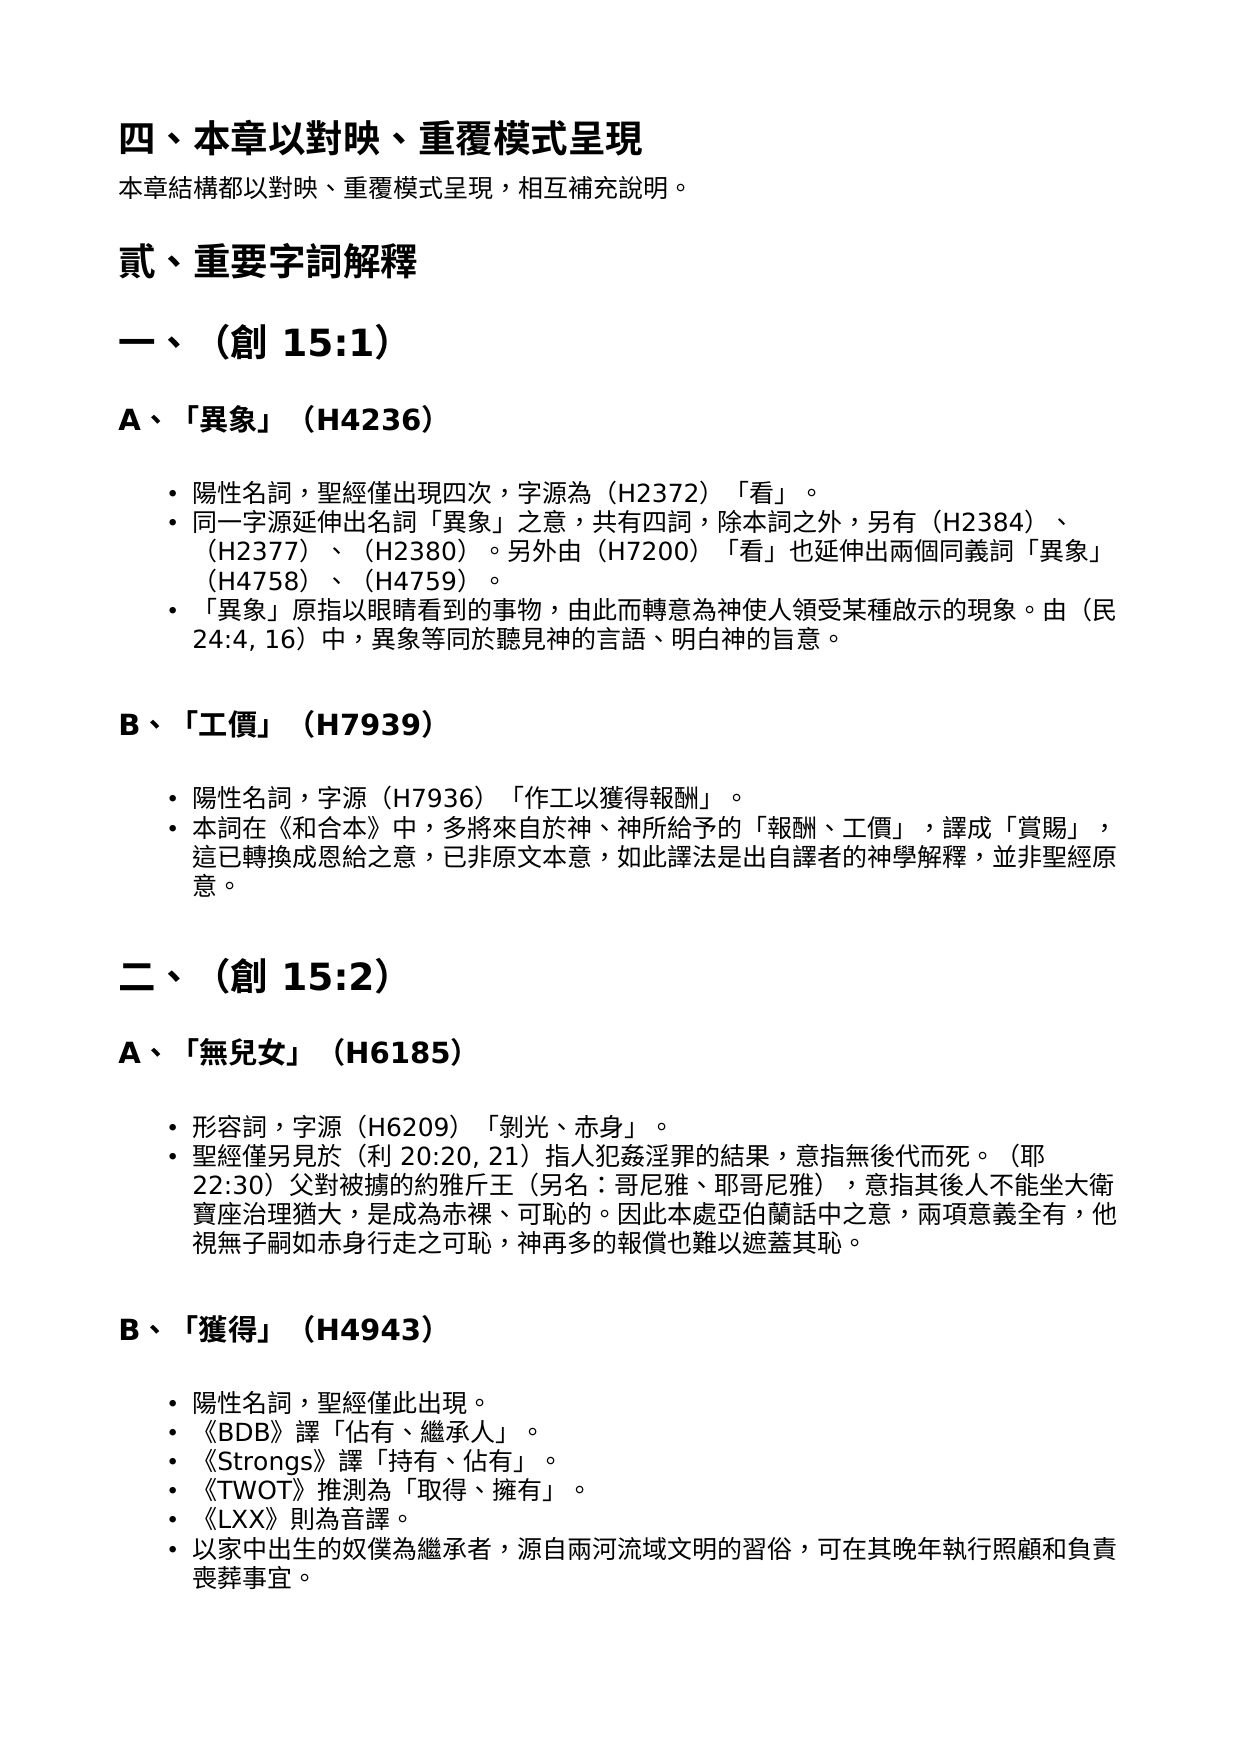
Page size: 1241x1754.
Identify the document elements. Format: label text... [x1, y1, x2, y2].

subtitle B、「工價」（H7939） [118, 709, 1122, 743]
list 聖經僅另見於（利 20:20, 21）指人犯姦淫罪的結果，意指無後代而死。（耶 22:30）父對被擄的約雅斤王（另名：哥尼雅、耶哥尼雅），意指其後人不能坐大衛寶座治理猶大，是成為赤裸、可恥的。因此本處亞伯蘭話中之意，兩項意義全有，他視無子嗣如赤身行走之可恥，神再多的報償也難以遮蓋其恥。 [177, 1142, 1122, 1259]
list 《BDB》譯「佔有、繼承人」。 [177, 1418, 1122, 1447]
list 以家中出生的奴僕為繼承者，源自兩河流域文明的習俗，可在其晚年執行照顧和負責喪葬事宜。 [177, 1535, 1122, 1593]
list 《Strongs》譯「持有、佔有」。 [177, 1447, 1122, 1477]
list 《TWOT》推測為「取得、擁有」。 [177, 1477, 1122, 1506]
subtitle A、「異象」（H4236） [118, 403, 1122, 437]
subtitle A、「無兒女」（H6185） [118, 1037, 1122, 1071]
list 陽性名詞，字源（H7936）「作工以獲得報酬」。 [177, 784, 1122, 814]
list 「異象」原指以眼睛看到的事物，由此而轉意為神使人領受某種啟示的現象。由（民 24:4, 16）中，異象等同於聽見神的言語、明白神的旨意。 [177, 596, 1122, 654]
subtitle 一、（創 15:1） [118, 322, 1122, 366]
list 同一字源延伸出名詞「異象」之意，共有四詞，除本詞之外，另有（H2384）、（H2377）、（H2380）。另外由（H7200）「看」也延伸出兩個同義詞「異象」（H4758）、（H4759）。 [177, 508, 1122, 596]
subtitle B、「獲得」（H4943） [118, 1313, 1122, 1347]
list 本詞在《和合本》中，多將來自於神、神所給予的「報酬、工價」，譯成「賞賜」，這已轉換成恩給之意，已非原文本意，如此譯法是出自譯者的神學解釋，並非聖經原意。 [177, 814, 1122, 901]
list 形容詞，字源（H6209）「剝光、赤身」。 [177, 1113, 1122, 1142]
subtitle 二、（創 15:2） [118, 956, 1122, 999]
subtitle 貳、重要字詞解釋 [118, 241, 1122, 284]
text 本章結構都以對映、重覆模式呈現，相互補充說明。 [118, 174, 1122, 203]
subtitle 四、本章以對映、重覆模式呈現 [118, 118, 1122, 162]
list 陽性名詞，聖經僅此出現。 [177, 1389, 1122, 1418]
list 陽性名詞，聖經僅出現四次，字源為（H2372）「看」。 [177, 479, 1122, 508]
list 《LXX》則為音譯。 [177, 1506, 1122, 1535]
